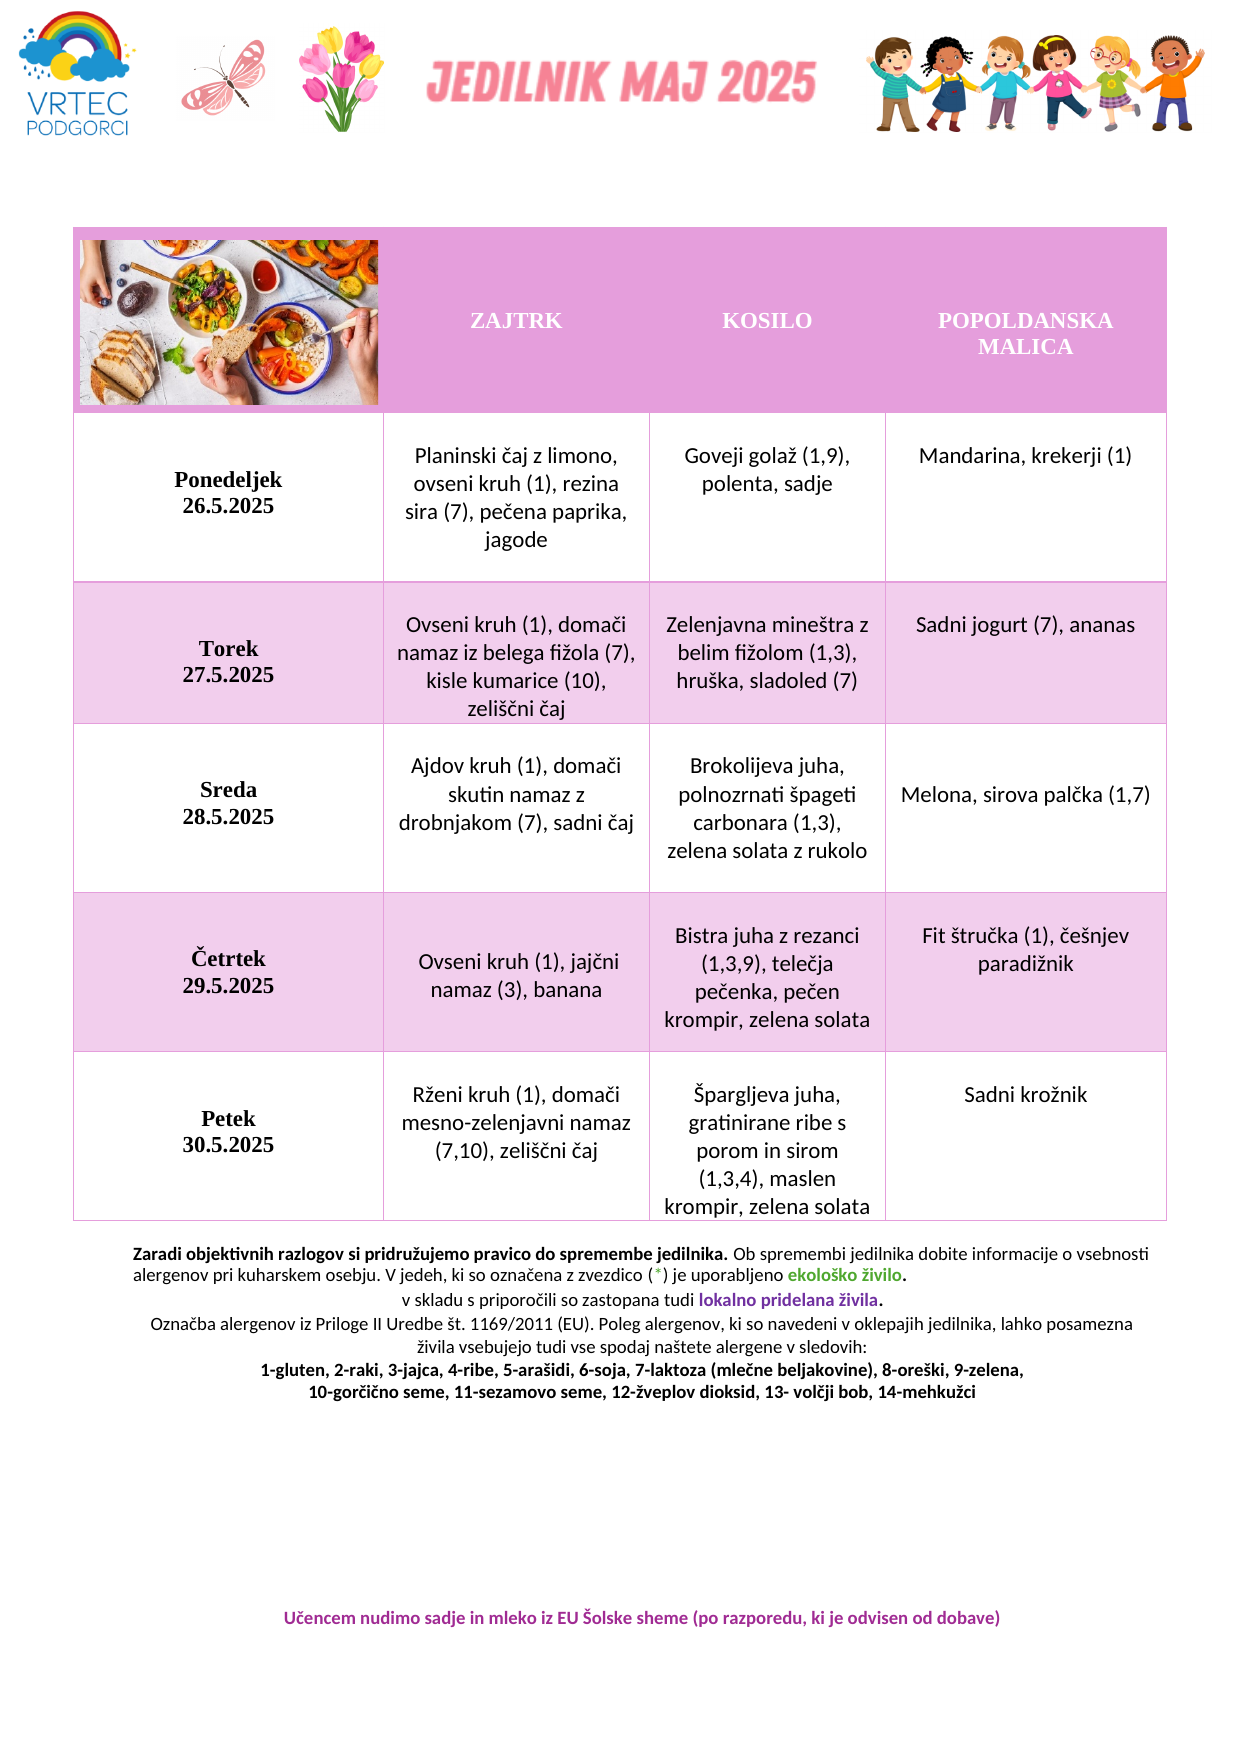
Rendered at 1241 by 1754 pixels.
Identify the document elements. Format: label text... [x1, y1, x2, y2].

table_cell Ovseni kruh (1), jajčni namaz (3), banana [384, 893, 649, 1051]
text Zaradi objektivnih razlogov si pridružujemo pravico do spremembe jedilnika. Ob spremembi jedilnika dobite informacije o vsebnosti alergenov pri kuharskem osebju. V jedeh, ki so označena z zvezdico (*) je uporabljeno ekološko živilo. [133, 1221, 1211, 1287]
table_cell Sadni jogurt (7), ananas [886, 583, 1166, 723]
text v skladu s priporočili so zastopana tudi lokalno pridelana živila. [133, 1288, 1152, 1311]
table_cell Četrtek 29.5.2025 [74, 893, 383, 1051]
text 10-gorčično seme, 11-sezamovo seme, 12-žveplov dioksid, 13- volčji bob, 14-mehkužci [133, 1381, 1152, 1404]
table_header POPOLDANSKA MALICA [886, 228, 1166, 412]
table_cell Brokolijeva juha, polnozrnati špageti carbonara (1,3), zelena solata z rukolo [650, 724, 885, 892]
table_header KOSILO [650, 228, 885, 412]
table_cell Goveji golaž (1,9), polenta, sadje [650, 413, 885, 581]
table_cell Fit štručka (1), češnjev paradižnik [886, 893, 1166, 1051]
table_cell Ovseni kruh (1), domači namaz iz belega fižola (7), kisle kumarice (10), zeliščni čaj [384, 583, 649, 723]
table_cell Melona, sirova palčka (1,7) [886, 724, 1166, 892]
table_cell Petek 30.5.2025 [74, 1052, 383, 1220]
table_header [74, 228, 383, 412]
table_cell Mandarina, krekerji (1) [886, 413, 1166, 581]
table_cell Ponedeljek 26.5.2025 [74, 413, 383, 581]
table_header ZAJTRK [384, 228, 649, 412]
table_cell Zelenjavna mineštra z belim fižolom (1,3), hruška, sladoled (7) [650, 583, 885, 723]
text Označba alergenov iz Priloge II Uredbe št. 1169/2011 (EU). Poleg alergenov, ki so navedeni v oklepajih jedilnika, lahko posamezna živila vsebujejo tudi vse spodaj naštete alergene v sledovih: [133, 1312, 1152, 1358]
table_cell Špargljeva juha, gratinirane ribe s porom in sirom (1,3,4), maslen krompir, zelena solata [650, 1052, 885, 1220]
table_cell Rženi kruh (1), domači mesno-zelenjavni namaz (7,10), zeliščni čaj [384, 1052, 649, 1220]
table_cell Bistra juha z rezanci (1,3,9), telečja pečenka, pečen krompir, zelena solata [650, 893, 885, 1051]
table_cell Torek 27.5.2025 [74, 583, 383, 723]
text 1-gluten, 2-raki, 3-jajca, 4-ribe, 5-arašidi, 6-soja, 7-laktoza (mlečne beljakovine), 8-oreški, 9-zelena, [133, 1358, 1152, 1381]
table_cell Sreda 28.5.2025 [74, 724, 383, 892]
table_cell Sadni krožnik [886, 1052, 1166, 1220]
table_cell Ajdov kruh (1), domači skutin namaz z drobnjakom (7), sadni čaj [384, 724, 649, 892]
table_cell Planinski čaj z limono, ovseni kruh (1), rezina sira (7), pečena paprika, jagode [384, 413, 649, 581]
